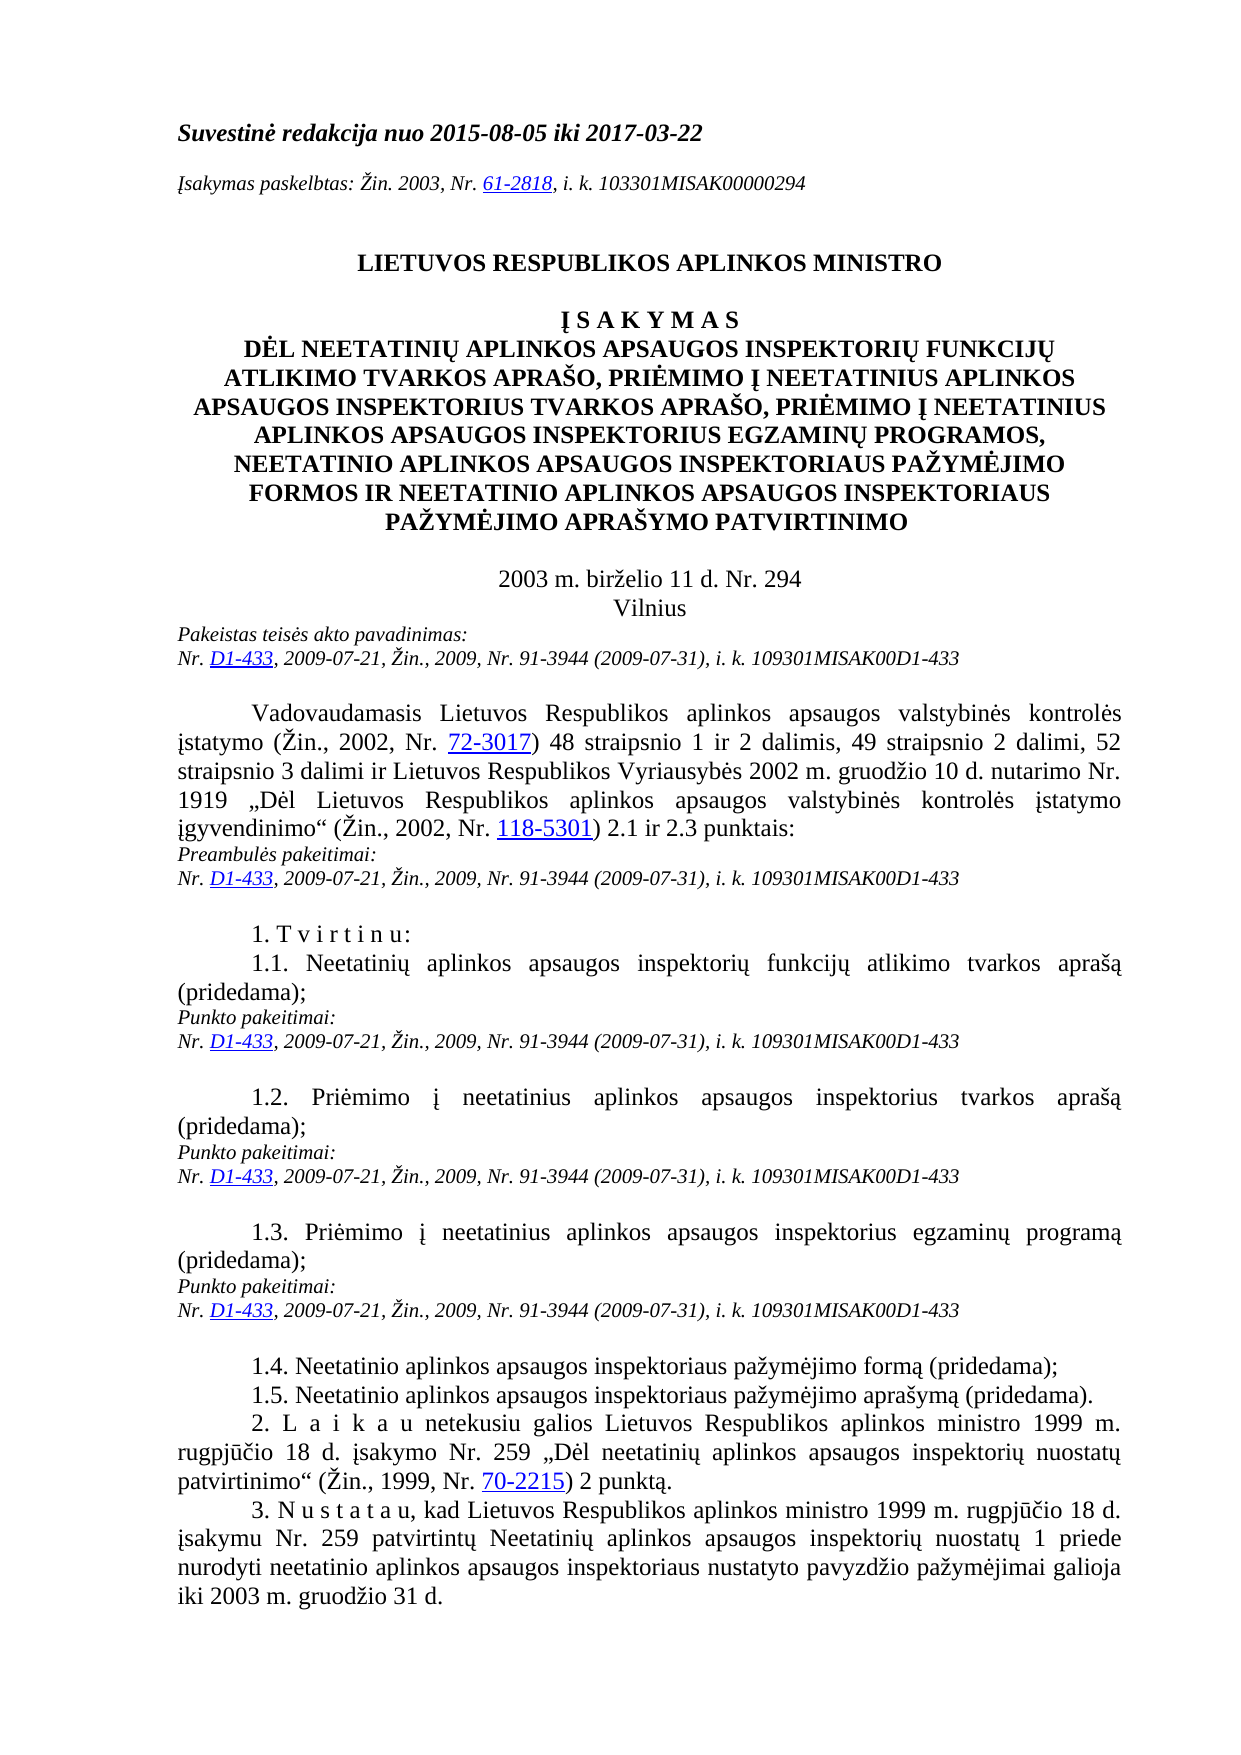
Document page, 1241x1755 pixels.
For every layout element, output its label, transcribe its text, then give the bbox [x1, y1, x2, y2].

text 1.3. Priėmimo į neetatinius aplinkos apsaugos inspektorius egzaminų programą (pridedama); [177, 1217, 1122, 1274]
text Suvestinė redakcija nuo 2015-08-05 iki 2017-03-22 [177, 118, 1122, 147]
text 3. Nustatau, kad Lietuvos Respublikos aplinkos ministro 1999 m. rugpjūčio 18 d. įsakymu Nr. 259 patvirtintų Neetatinių aplinkos apsaugos inspektorių nuostatų 1 priede nurodyti neetatinio aplinkos apsaugos inspektoriaus nustatyto pavyzdžio pažymėjimai galioja iki 2003 m. gruodžio 31 d. [177, 1495, 1122, 1610]
text 1.4. Neetatinio aplinkos apsaugos inspektoriaus pažymėjimo formą (pridedama); [177, 1351, 1122, 1380]
text Nr. D1-433, 2009-07-21, Žin., 2009, Nr. 91-3944 (2009-07-31), i. k. 109301MISAK00D1-433 [177, 646, 1122, 670]
text Preambulės pakeitimai: [177, 842, 1122, 866]
text 2003 m. birželio 11 d. Nr. 294 [177, 564, 1122, 593]
text Punkto pakeitimai: [177, 1274, 1122, 1298]
text 1.2. Priėmimo į neetatinius aplinkos apsaugos inspektorius tvarkos aprašą (pridedama); [177, 1082, 1122, 1140]
text Įsakymas paskelbtas: Žin. 2003, Nr. 61-2818, i. k. 103301MISAK00000294 [177, 171, 1122, 195]
text Nr. D1-433, 2009-07-21, Žin., 2009, Nr. 91-3944 (2009-07-31), i. k. 109301MISAK00D1-433 [177, 866, 1122, 890]
text Punkto pakeitimai: [177, 1005, 1122, 1029]
text 1.5. Neetatinio aplinkos apsaugos inspektoriaus pažymėjimo aprašymą (pridedama). [177, 1380, 1122, 1408]
text 1.1. Neetatinių aplinkos apsaugos inspektorių funkcijų atlikimo tvarkos aprašą (pridedama); [177, 948, 1122, 1005]
text DĖL NEETATINIŲ APLINKOS APSAUGOS INSPEKTORIŲ FUNKCIJŲ ATLIKIMO TVARKOS APRAŠO, PRIĖMIMO Į NEETATINIUS APLINKOS APSAUGOS INSPEKTORIUS TVARKOS APRAŠO, PRIĖMIMO Į NEETATINIUS APLINKOS APSAUGOS INSPEKTORIUS EGZAMINŲ PROGRAMOS, NEETATINIO APLINKOS APSAUGOS INSPEKTORIAUS PAŽYMĖJIMO FORMOS IR NEETATINIO APLINKOS APSAUGOS INSPEKTORIAUS PAŽYMĖJIMO APRAŠYMO PATVIRTINIMO [177, 334, 1122, 535]
text Vadovaudamasis Lietuvos Respublikos aplinkos apsaugos valstybinės kontrolės įstatymo (Žin., 2002, Nr. 72-3017) 48 straipsnio 1 ir 2 dalimis, 49 straipsnio 2 dalimi, 52 straipsnio 3 dalimi ir Lietuvos Respublikos Vyriausybės 2002 m. gruodžio 10 d. nutarimo Nr. 1919 „Dėl Lietuvos Respublikos aplinkos apsaugos valstybinės kontrolės įstatymo įgyvendinimo“ (Žin., 2002, Nr. 118-5301) 2.1 ir 2.3 punktais: [177, 698, 1122, 842]
text Vilnius [177, 593, 1122, 622]
text 1. Tvirtinu: [177, 919, 1122, 948]
text Punkto pakeitimai: [177, 1140, 1122, 1164]
text Nr. D1-433, 2009-07-21, Žin., 2009, Nr. 91-3944 (2009-07-31), i. k. 109301MISAK00D1-433 [177, 1029, 1122, 1053]
text Pakeistas teisės akto pavadinimas: [177, 622, 1122, 646]
text Nr. D1-433, 2009-07-21, Žin., 2009, Nr. 91-3944 (2009-07-31), i. k. 109301MISAK00D1-433 [177, 1298, 1122, 1322]
text LIETUVOS RESPUBLIKOS APLINKOS MINISTRO [177, 248, 1122, 277]
text Nr. D1-433, 2009-07-21, Žin., 2009, Nr. 91-3944 (2009-07-31), i. k. 109301MISAK00D1-433 [177, 1164, 1122, 1188]
text Į S A K Y M A S [177, 305, 1122, 334]
text 2. L a i k a u netekusiu galios Lietuvos Respublikos aplinkos ministro 1999 m. rugpjūčio 18 d. įsakymo Nr. 259 „Dėl neetatinių aplinkos apsaugos inspektorių nuostatų patvirtinimo“ (Žin., 1999, Nr. 70-2215) 2 punktą. [177, 1408, 1122, 1495]
